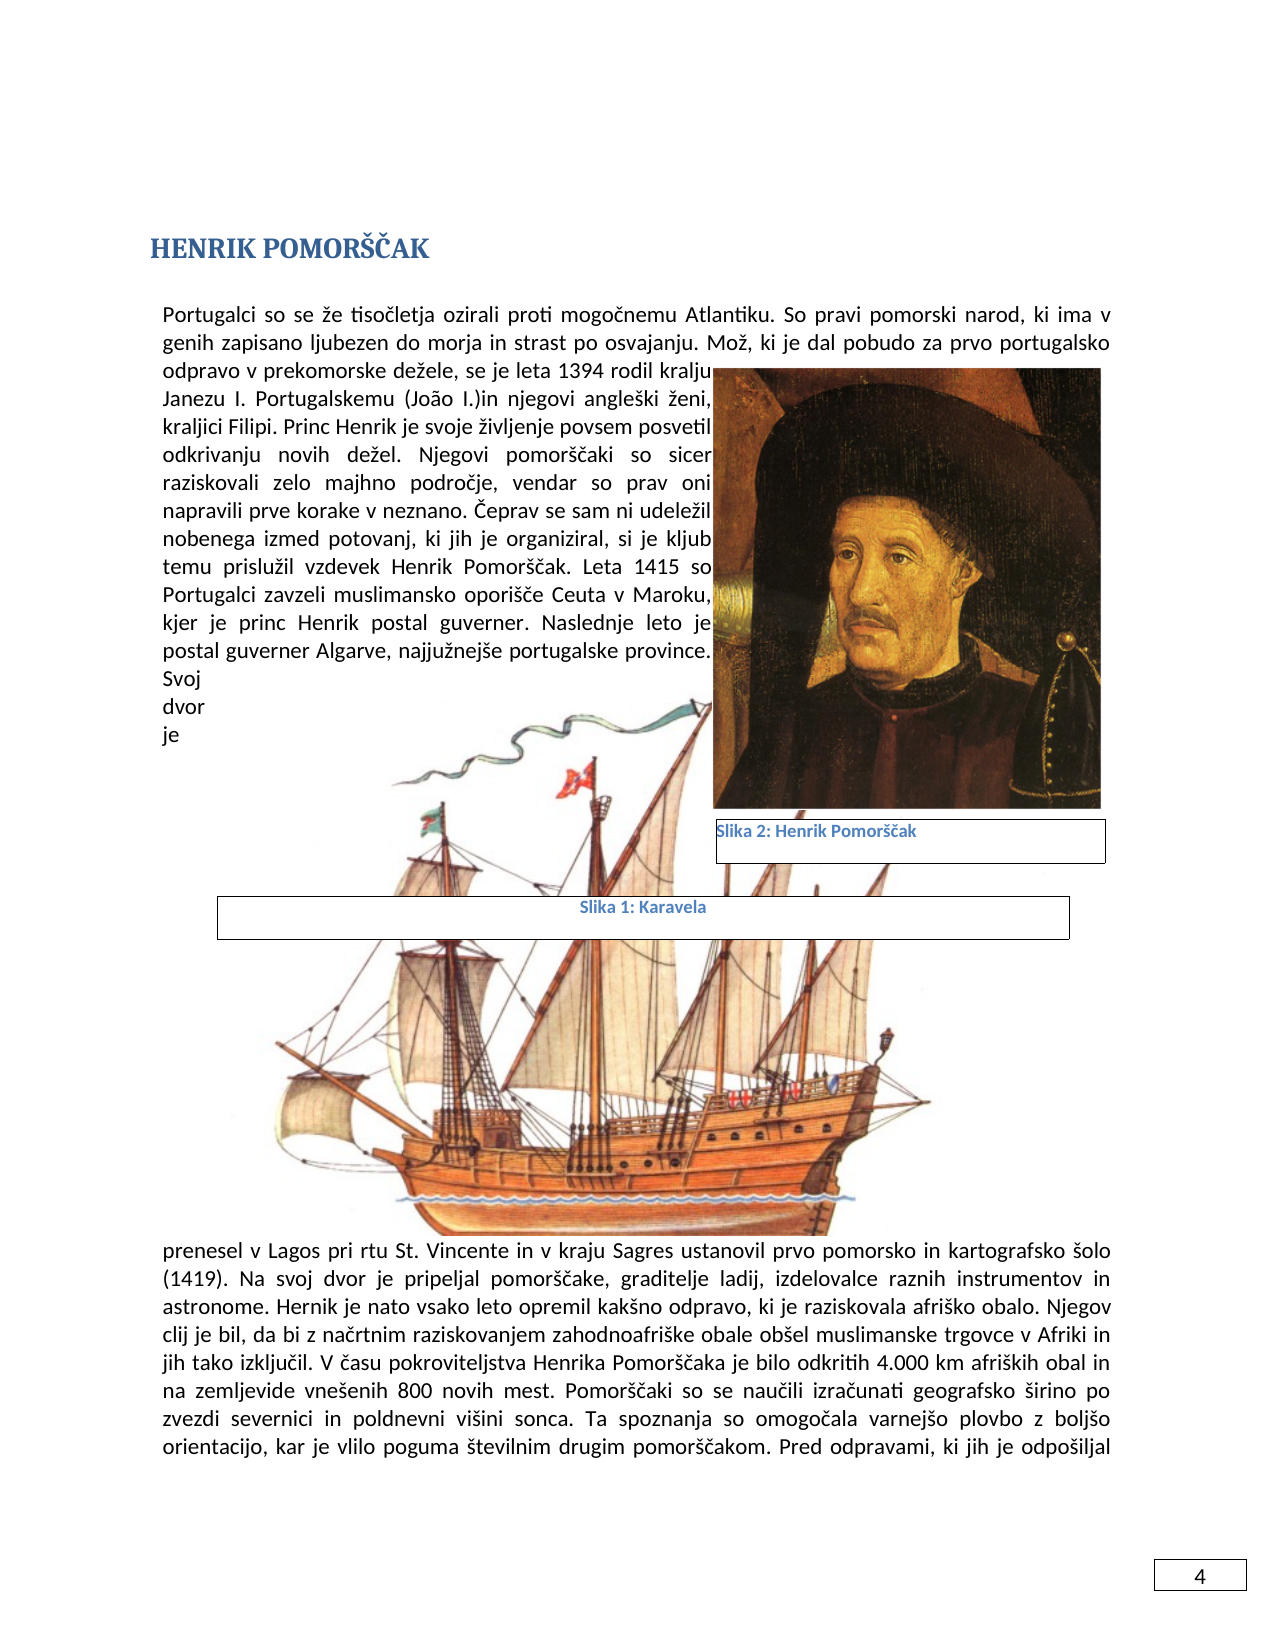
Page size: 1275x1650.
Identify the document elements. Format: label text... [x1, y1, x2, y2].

text Slika 2: Henrik Pomorščak [717, 820, 1104, 842]
subtitle HENRIK POMORŠČAK [150, 232, 1125, 266]
text Slika 1: Karavela [218, 897, 1069, 919]
text Portugalci so se že tisočletja ozirali proti mogočnemu Atlantiku. So pravi pomorski narod, ki ima v genih zapisano ljubezen do morja in strast po osvajanju. Mož, ki je dal pobudo za prvo portugalsko odpravo v prekomorske dežele, se je leta 1394 rodil kralju Janezu I. Portugalskemu (João I.)in njegovi angleški ženi, kraljici Filipi. Princ Henrik je svoje življenje povsem posvetil odkrivanju novih dežel. Njegovi pomorščaki so sicer raziskovali zelo majhno področje, vendar so prav oni napravili prve korake v neznano. Čeprav se sam ni udeležil nobenega izmed potovanj, ki jih je organiziral, si je kljub temu prislužil vzdevek Henrik Pomorščak. Leta 1415 so Portugalci zavzeli muslimansko oporišče Ceuta v Maroku, kjer je princ Henrik postal guverner. Naslednje leto je postal guverner Algarve, najjužnejše portugalske province. Svoj dvor je prenesel v Lagos pri rtu St. Vincente in v kraju Sagres ustanovil prvo pomorsko in kartografsko šolo (1419). Na svoj dvor je pripeljal pomorščake, graditelje ladij, izdelovalce raznih instrumentov in astronome. Hernik je nato vsako leto opremil kakšno odpravo, ki je raziskovala afriško obalo. Njegov clij je bil, da bi z načrtnim raziskovanjem zahodnoafriške obale obšel muslimanske trgovce v Afriki in jih tako izključil. V času pokroviteljstva Henrika Pomorščaka je bilo odkritih 4.000 km afriških obal in na zemljevide vnešenih 800 novih mest. Pomorščaki so se naučili izračunati geografsko širino po zvezdi severnici in poldnevni višini sonca. Ta spoznanja so omogočala varnejšo plovbo z boljšo orientacijo, kar je vlilo poguma številnim drugim pomorščakom. Pred odpravami, ki jih je odpošiljal [162, 300, 1112, 1460]
